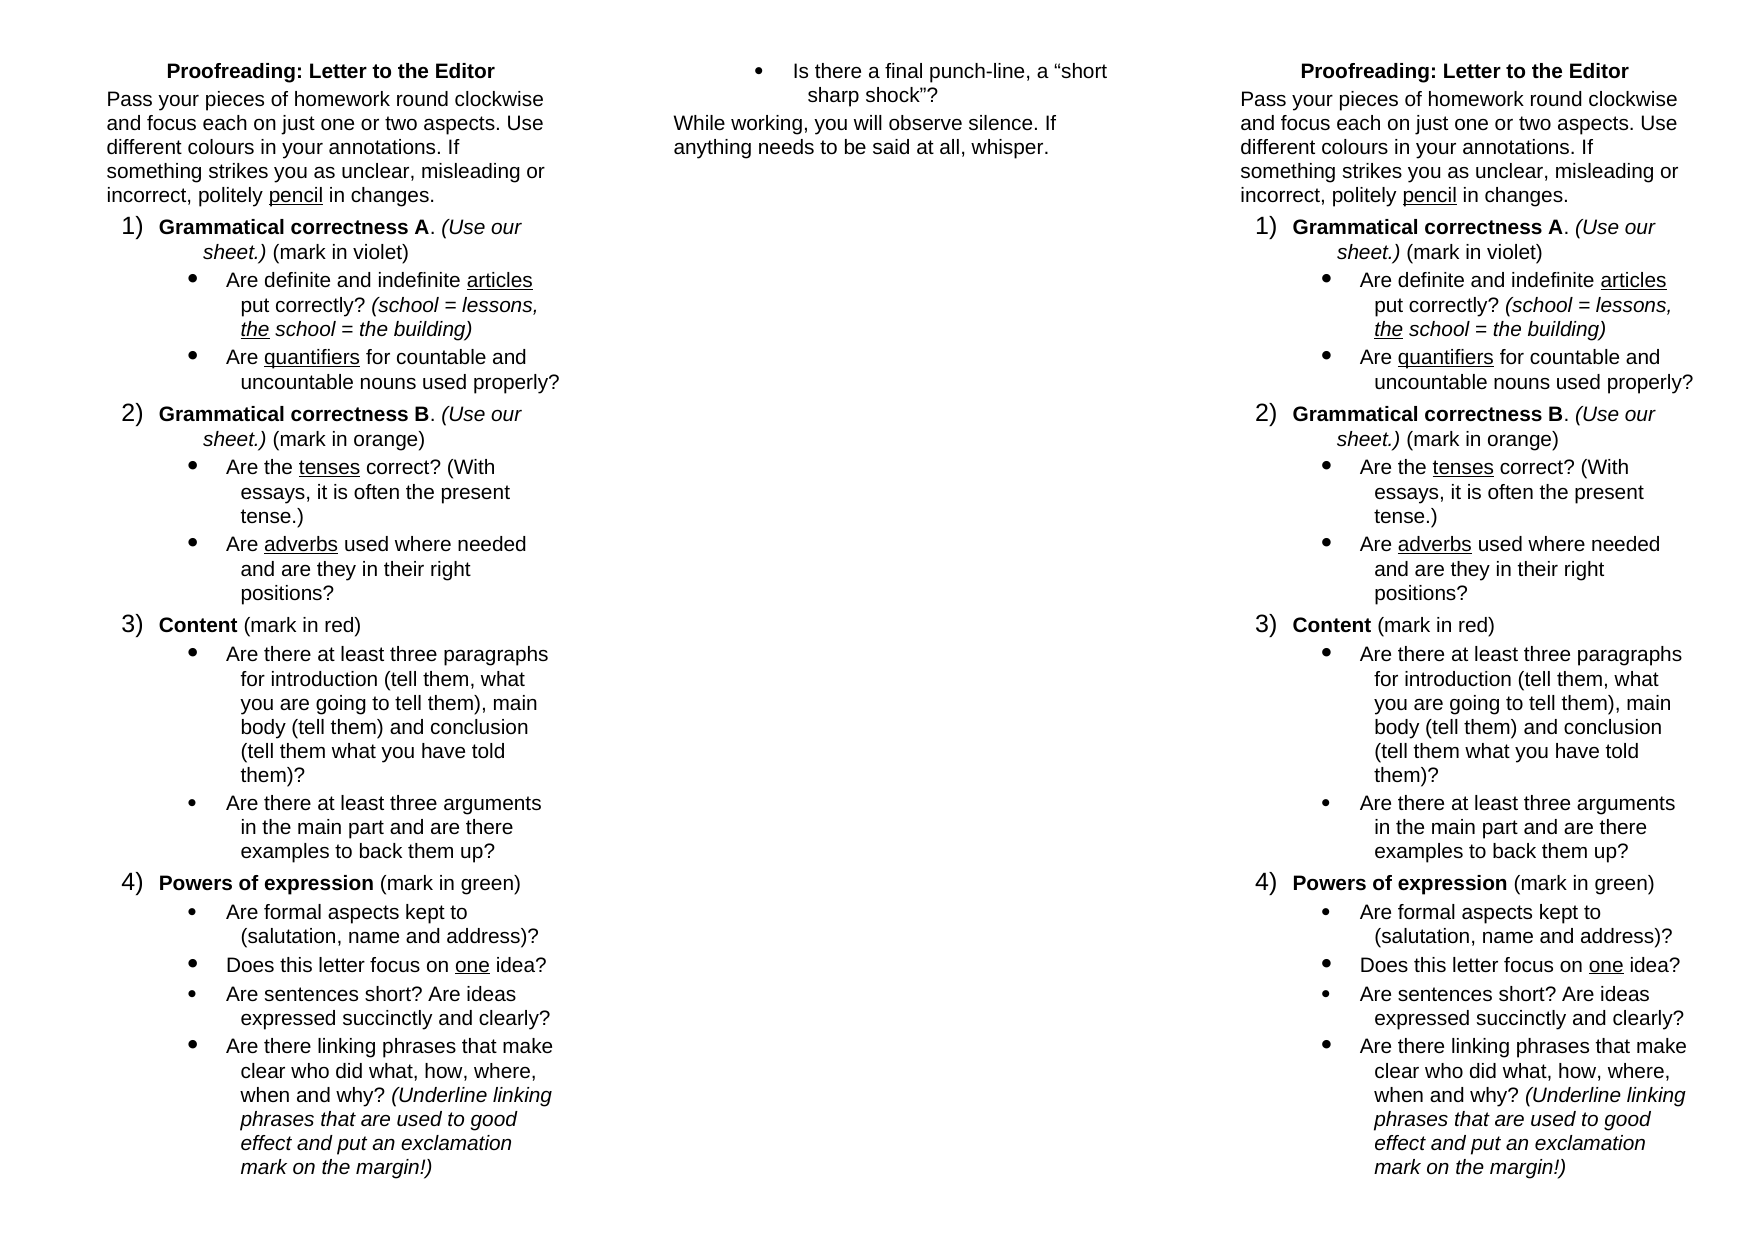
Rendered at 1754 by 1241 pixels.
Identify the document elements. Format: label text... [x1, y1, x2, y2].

list Are quantifiers for countable and uncountable nouns used properly? [188, 345, 561, 394]
list Are there at least three arguments in the main part and are there examples to back them up? [1322, 791, 1695, 863]
list Are sentences short? Are ideas expressed succinctly and clearly? [188, 982, 561, 1029]
list Are there at least three paragraphs for introduction (tell them, what you are going to tell them), main body (tell them) and conclusion (tell them what you have told them)? [1322, 642, 1695, 787]
text Pass your pieces of homework round clockwise and focus each on just one or two aspects. Use different colours in your annotations. If something strikes you as unclear, misleading or incorrect, politely pencil in changes. [1240, 87, 1695, 207]
list Are formal aspects kept to (salutation, name and address)? [188, 900, 561, 948]
list Are there linking phrases that make clear who did what, how, where, when and why? (Underline linking phrases that are used to good effect and put an exclamation mark on the margin!) [1322, 1034, 1695, 1178]
list Does this letter focus on one idea? [188, 952, 561, 977]
list Are sentences short? Are ideas expressed succinctly and clearly? [1322, 982, 1695, 1029]
list Are there at least three arguments in the main part and are there examples to back them up? [188, 791, 561, 863]
list Grammatical correctness B. (Use our sheet.) (mark in orange) [121, 398, 561, 451]
list Are adverbs used where needed and are they in their right positions? [188, 532, 561, 605]
list Are there at least three paragraphs for introduction (tell them, what you are going to tell them), main body (tell them) and conclusion (tell them what you have told them)? [188, 642, 561, 787]
list Grammatical correctness B. (Use our sheet.) (mark in orange) [1255, 398, 1695, 451]
text Pass your pieces of homework round clockwise and focus each on just one or two aspects. Use different colours in your annotations. If something strikes you as unclear, misleading or incorrect, politely pencil in changes. [106, 87, 561, 207]
list Grammatical correctness A. (Use our sheet.) (mark in violet) [1255, 211, 1695, 264]
list Content (mark in red) [1255, 609, 1695, 638]
text Proofreading: Letter to the Editor [106, 59, 561, 83]
list Are definite and indefinite articles put correctly? (school = lessons, the school = the building) [188, 268, 561, 341]
list Are formal aspects kept to (salutation, name and address)? [1322, 900, 1695, 948]
list Are definite and indefinite articles put correctly? (school = lessons, the school = the building) [1322, 268, 1695, 341]
list Powers of expression (mark in green) [121, 867, 561, 896]
list Grammatical correctness A. (Use our sheet.) (mark in violet) [121, 211, 561, 264]
text Proofreading: Letter to the Editor [1240, 59, 1695, 83]
list Does this letter focus on one idea? [1322, 952, 1695, 977]
list Is there a final punch-line, a “short sharp shock”? [755, 59, 1128, 107]
list Are adverbs used where needed and are they in their right positions? [1322, 532, 1695, 605]
list Are there linking phrases that make clear who did what, how, where, when and why? (Underline linking phrases that are used to good effect and put an exclamation mark on the margin!) [188, 1034, 561, 1178]
list Powers of expression (mark in green) [1255, 867, 1695, 896]
list Content (mark in red) [121, 609, 561, 638]
list Are the tenses correct? (With essays, it is often the present tense.) [188, 455, 561, 528]
text While working, you will observe silence. If anything needs to be said at all, whisper. [673, 111, 1128, 159]
list Are the tenses correct? (With essays, it is often the present tense.) [1322, 455, 1695, 528]
list Are quantifiers for countable and uncountable nouns used properly? [1322, 345, 1695, 394]
